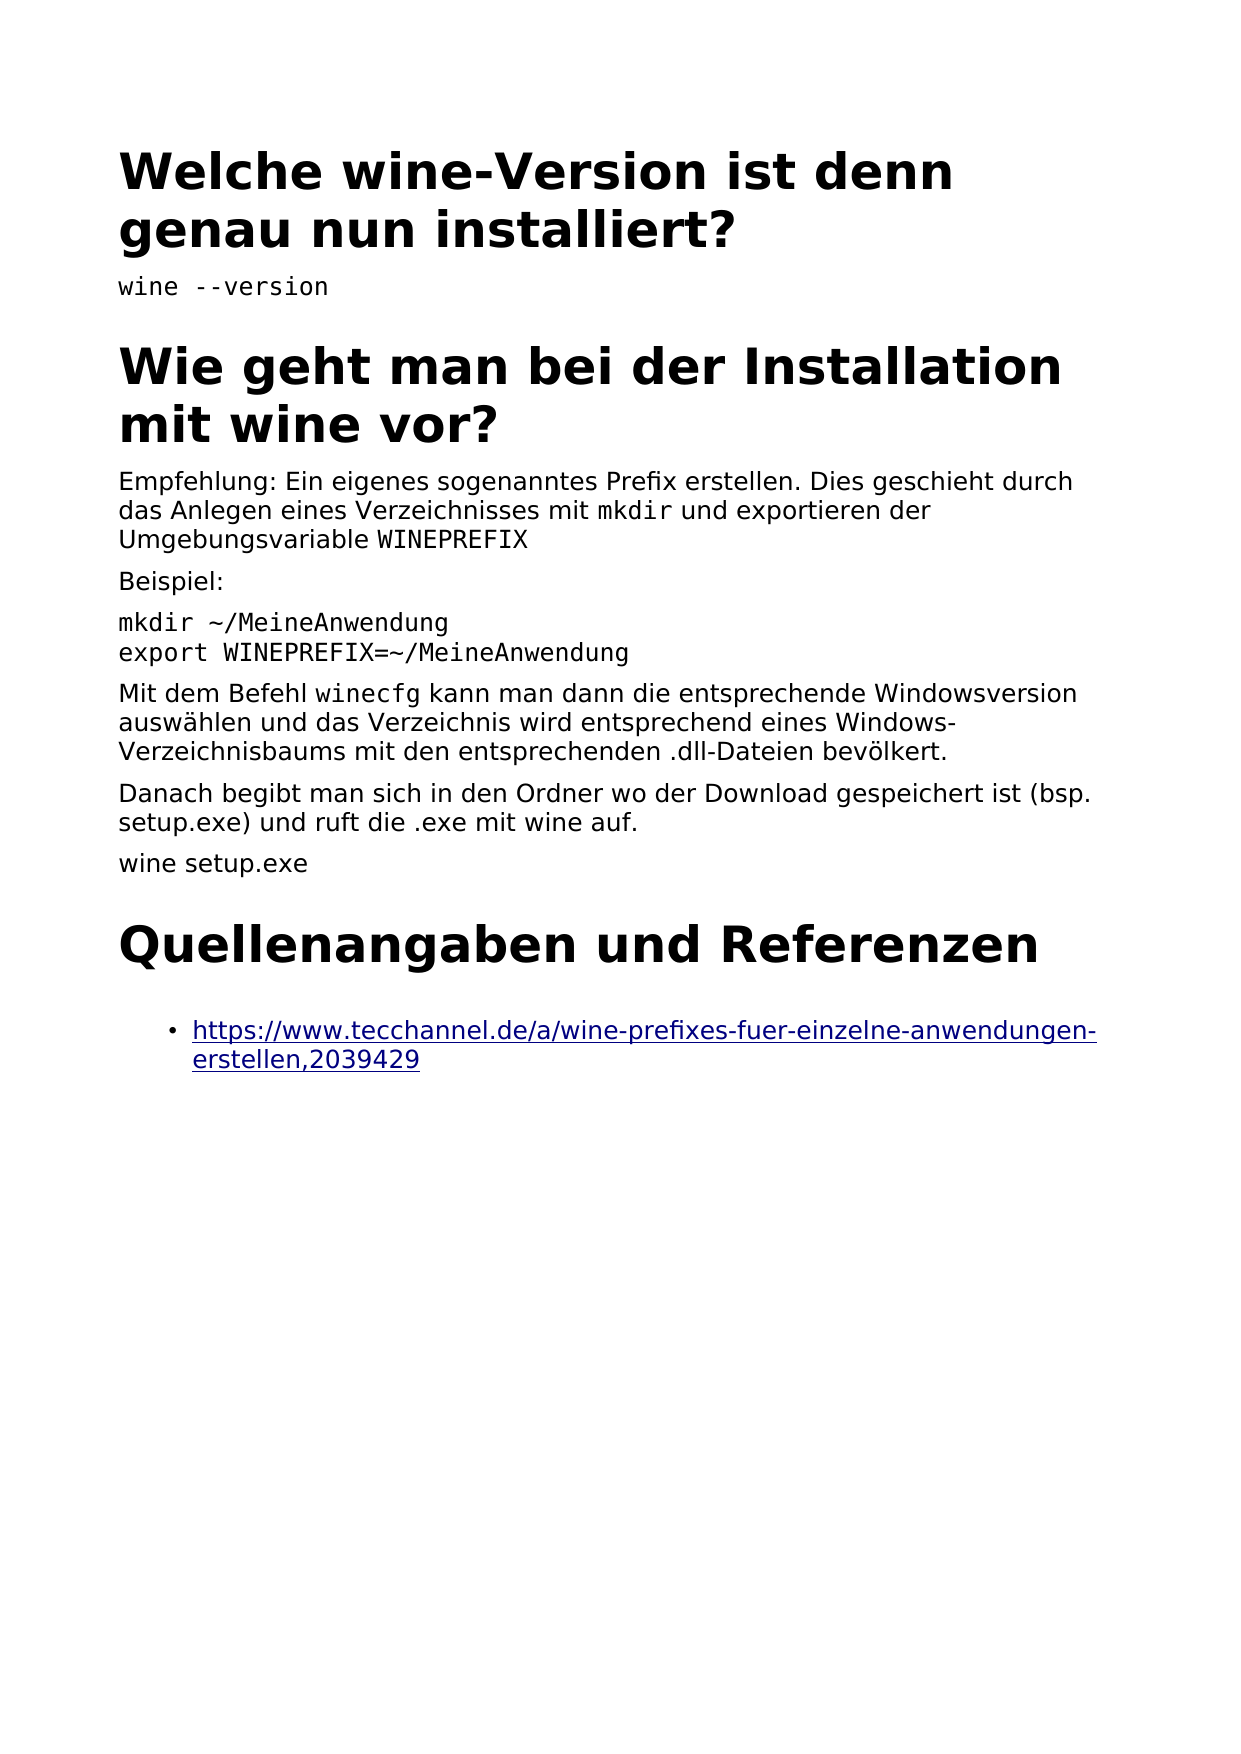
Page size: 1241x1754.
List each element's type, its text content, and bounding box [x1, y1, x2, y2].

text mkdir ~/MeineAnwendung export WINEPREFIX=~/MeineAnwendung [118, 609, 1122, 667]
text Empfehlung: Ein eigenes sogenanntes Prefix erstellen. Dies geschieht durch das Anlegen eines Verzeichnisses mit mkdir und exportieren der Umgebungsvariable WINEPREFIX [118, 467, 1122, 554]
text Mit dem Befehl winecfg kann man dann die entsprechende Windowsversion auswählen und das Verzeichnis wird entsprechend eines Windows-Verzeichnisbaums mit den entsprechenden .dll-Dateien bevölkert. [118, 679, 1122, 766]
text Beispiel: [118, 567, 1122, 596]
text wine --version [118, 272, 1122, 301]
subtitle Welche wine-Version ist denn genau nun installiert? [118, 143, 1122, 259]
list https://www.tecchannel.de/a/wine-prefixes-fuer-einzelne-anwendungen-erstellen,2039429 [177, 1016, 1122, 1075]
text wine setup.exe [118, 849, 1122, 879]
text Danach begibt man sich in den Ordner wo der Download gespeichert ist (bsp. setup.exe) und ruft die .exe mit wine auf. [118, 779, 1122, 837]
subtitle Wie geht man bei der Installation mit wine vor? [118, 338, 1122, 454]
subtitle Quellenangaben und Referenzen [118, 916, 1122, 974]
